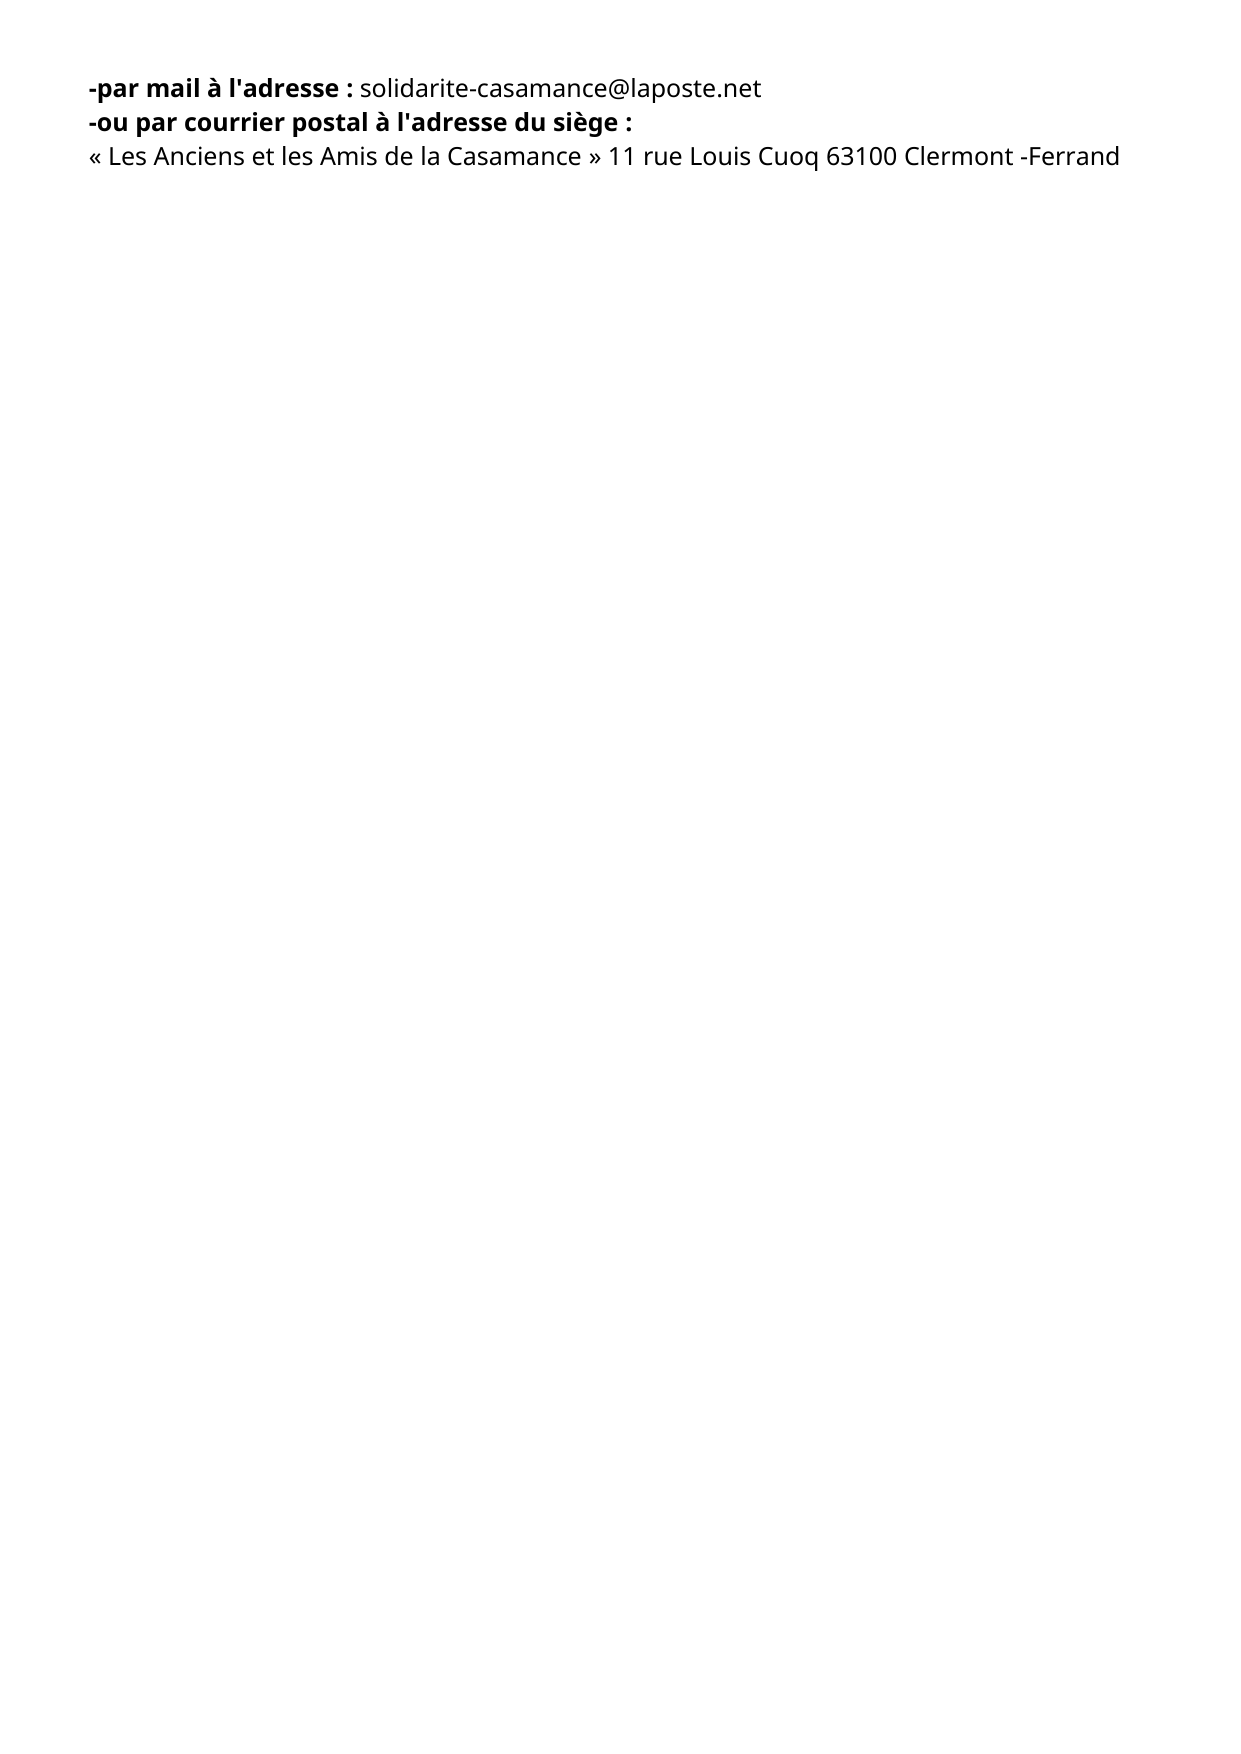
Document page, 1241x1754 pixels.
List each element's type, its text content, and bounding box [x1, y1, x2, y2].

text -par mail à l'adresse : solidarite-casamance@laposte.net [89, 71, 1152, 105]
text « Les Anciens et les Amis de la Casamance » 11 rue Louis Cuoq 63100 Clermont -Ferrand [89, 139, 1152, 173]
text -ou par courrier postal à l'adresse du siège : [89, 105, 1152, 139]
